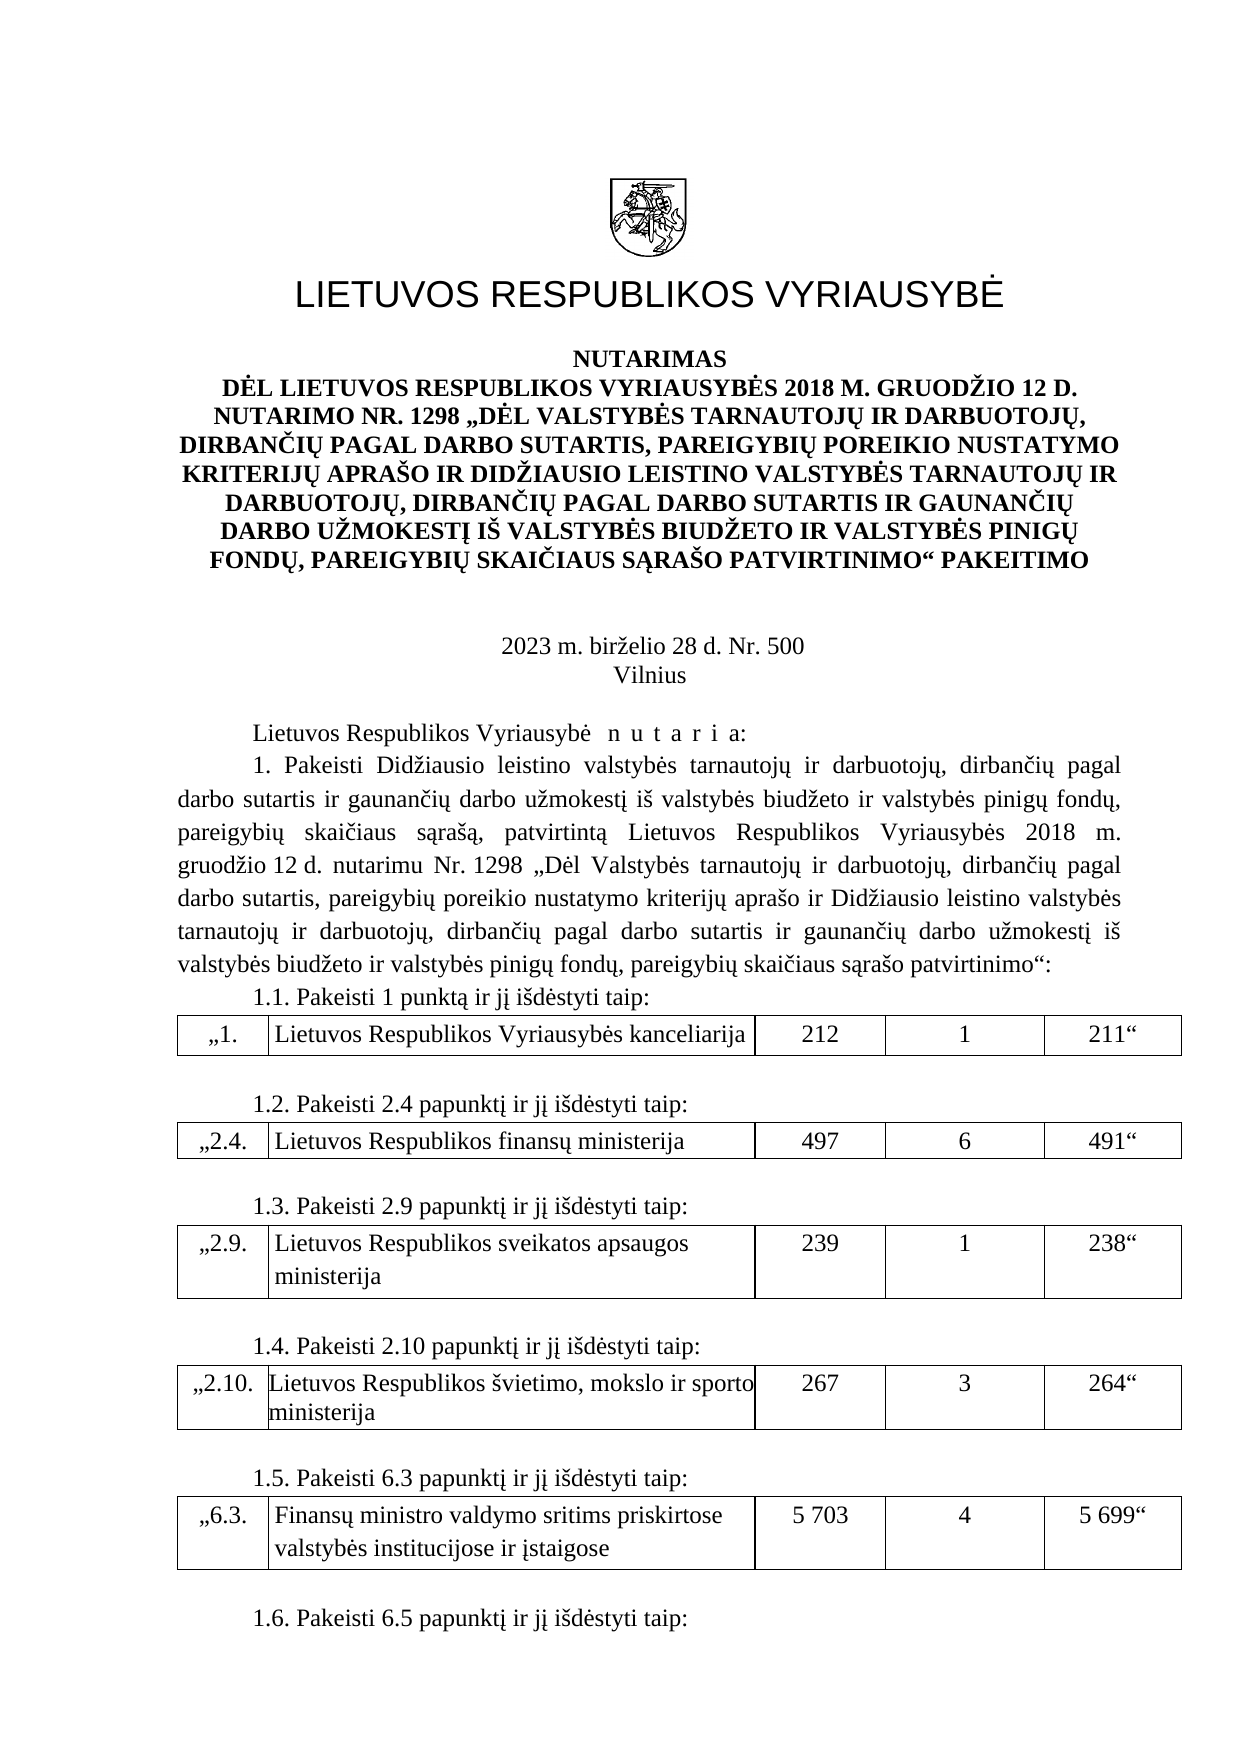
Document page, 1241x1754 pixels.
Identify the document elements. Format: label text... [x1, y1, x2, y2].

table_header „2.9. [178, 1226, 268, 1297]
table_header 212 [756, 1016, 885, 1055]
table_header „2.4. [178, 1123, 268, 1157]
table_header 239 [756, 1226, 885, 1297]
table_header 211“ [1045, 1016, 1181, 1055]
text 1.3. Pakeisti 2.9 papunktį ir jį išdėstyti taip: [177, 1191, 1122, 1220]
table_header Lietuvos Respublikos Vyriausybės kanceliarija [269, 1016, 754, 1055]
table_header Finansų ministro valdymo sritims priskirtose valstybės institucijose ir įstaigose [269, 1497, 754, 1569]
table_header 3 [886, 1366, 1044, 1429]
text Lietuvos Respublikos Vyriausybė nutaria: [177, 718, 1122, 746]
table_header 1 [886, 1016, 1044, 1055]
table_header „2.10. [178, 1366, 268, 1429]
text 1.4. Pakeisti 2.10 papunktį ir jį išdėstyti taip: [177, 1331, 1122, 1360]
text 2023 m. birželio 28 d. Nr. 500 [177, 631, 1122, 660]
table_header 5 699“ [1045, 1497, 1181, 1569]
table_header 497 [756, 1123, 885, 1157]
text 1. Pakeisti Didžiausio leistino valstybės tarnautojų ir darbuotojų, dirbančių pagal darbo sutartis ir gaunančių darbo užmokestį iš valstybės biudžeto ir valstybės pinigų fondų, pareigybių skaičiaus sąrašą, patvirtintą Lietuvos Respublikos Vyriausybės 2018 m. gruodžio 12 d. nutarimu Nr. 1298 „Dėl Valstybės tarnautojų ir darbuotojų, dirbančių pagal darbo sutartis, pareigybių poreikio nustatymo kriterijų aprašo ir Didžiausio leistino valstybės tarnautojų ir darbuotojų, dirbančių pagal darbo sutartis ir gaunančių darbo užmokestį iš valstybės biudžeto ir valstybės pinigų fondų, pareigybių skaičiaus sąrašo patvirtinimo“: [177, 751, 1122, 977]
table_header „6.3. [178, 1497, 268, 1569]
table_header 1 [886, 1226, 1044, 1297]
text 1.2. Pakeisti 2.4 papunktį ir jį išdėstyti taip: [177, 1089, 1122, 1117]
text 1.6. Pakeisti 6.5 papunktį ir jį išdėstyti taip: [177, 1603, 1122, 1632]
text Vilnius [177, 660, 1122, 689]
text nutarimo Nr. 1298 „Dėl Valstybės tarnautojų ir DARBUOTOJŲ, DIRBANČIŲ PAGAL DARBO SUTARTIS, pareigybių poreikio nustatymo kriterijų APRAŠO ir DIDŽIAUSIO LEISTINO VALSTYBĖS TARNAUTOJŲ IR DARBUOTOJŲ, DIRBANČIŲ PAGAL DARBO SUTARTIS IR GAUNANČIŲ DARBO UŽMOKESTĮ IŠ VALSTYBĖS BIUDŽETO IR VALSTYBĖS PINIGŲ FONDŲ, PAREIGYBIŲ SKAIČIAUS SĄRAŠO PATVIRTINIMO“ PAKEITIMO [177, 401, 1122, 574]
table_header 238“ [1045, 1226, 1181, 1297]
table_header 6 [886, 1123, 1044, 1157]
table_header Lietuvos Respublikos sveikatos apsaugos ministerija [269, 1226, 754, 1297]
text Lietuvos Respublikos Vyriausybė [177, 272, 1122, 315]
text DĖL Lietuvos Respublikos Vyriausybės 2018 m. gruodžio 12 d. [177, 373, 1122, 401]
text 1.5. Pakeisti 6.3 papunktį ir jį išdėstyti taip: [177, 1463, 1122, 1492]
table_header 5 703 [756, 1497, 885, 1569]
table_header 4 [886, 1497, 1044, 1569]
table_header 267 [756, 1366, 885, 1429]
table_header Lietuvos Respublikos finansų ministerija [269, 1123, 754, 1157]
text nutarimas [177, 344, 1122, 373]
table_header 264“ [1045, 1366, 1181, 1429]
text 1.1. Pakeisti 1 punktą ir jį išdėstyti taip: [177, 982, 1122, 1011]
table_header 491“ [1045, 1123, 1181, 1157]
table_header „1. [178, 1016, 268, 1055]
table_header Lietuvos Respublikos švietimo, mokslo ir sporto ministerija [269, 1366, 754, 1429]
